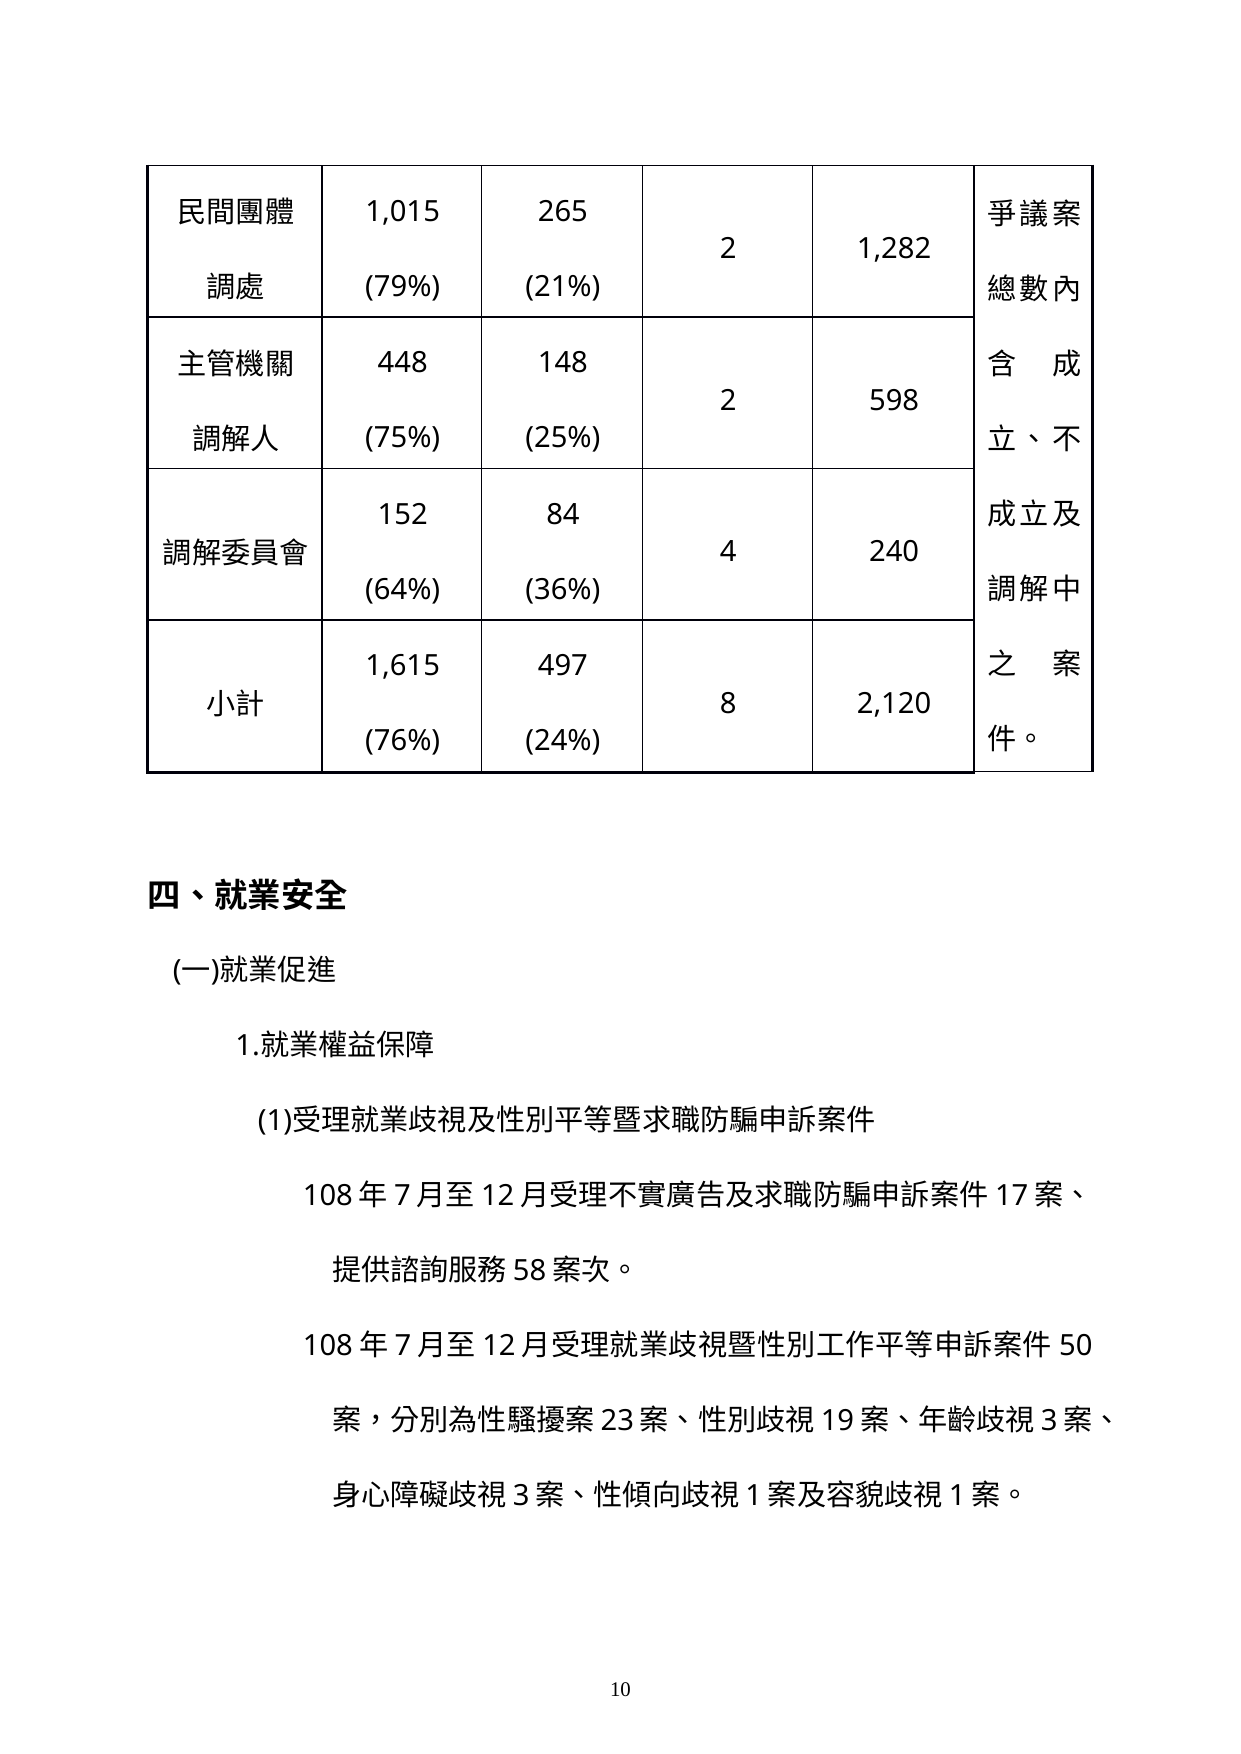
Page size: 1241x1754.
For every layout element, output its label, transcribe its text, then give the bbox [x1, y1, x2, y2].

table_cell 265 (21%) [482, 166, 642, 316]
text 108年7月至12月受理就業歧視暨性別工作平等申訴案件50案，分別為性騷擾案23案、性別歧視19案、年齡歧視3案、身心障礙歧視3案、性傾向歧視1案及容貌歧視1案。 [303, 1299, 1092, 1524]
table_cell 8 [643, 621, 812, 771]
table_cell 調解委員會 [149, 469, 321, 619]
table_cell 2 [643, 166, 812, 316]
table_cell 2,120 [813, 621, 973, 771]
table_cell 152 (64%) [323, 469, 481, 619]
text 108年7月至12月受理不實廣告及求職防騙申訴案件17案、提供諮詢服務58案次。 [303, 1149, 1092, 1299]
table_cell 2 [643, 318, 812, 468]
table_cell 240 [813, 469, 973, 619]
table_cell 1,015 (79%) [323, 166, 481, 316]
table_cell 148 (25%) [482, 318, 642, 468]
text (一)就業促進 [173, 924, 1092, 999]
table_cell 小計 [149, 621, 321, 771]
text (1)受理就業歧視及性別平等暨求職防騙申訴案件 [258, 1074, 1092, 1149]
table_cell 448 (75%) [323, 318, 481, 468]
table_cell 497 (24%) [482, 621, 642, 771]
text 四、就業安全 [148, 849, 1092, 924]
table_cell 4 [643, 469, 812, 619]
table_cell 598 [813, 318, 973, 468]
table_cell 爭議案總數內含成立、不成立及調解中之案件。 [975, 166, 1091, 771]
table_cell 84 (36%) [482, 469, 642, 619]
table_cell 民間團體 調處 [149, 166, 321, 316]
table_cell 1,282 [813, 166, 973, 316]
table_cell 主管機關 調解人 [149, 318, 321, 468]
text 1.就業權益保障 [235, 999, 1092, 1074]
table_cell 1,615 (76%) [323, 621, 481, 771]
